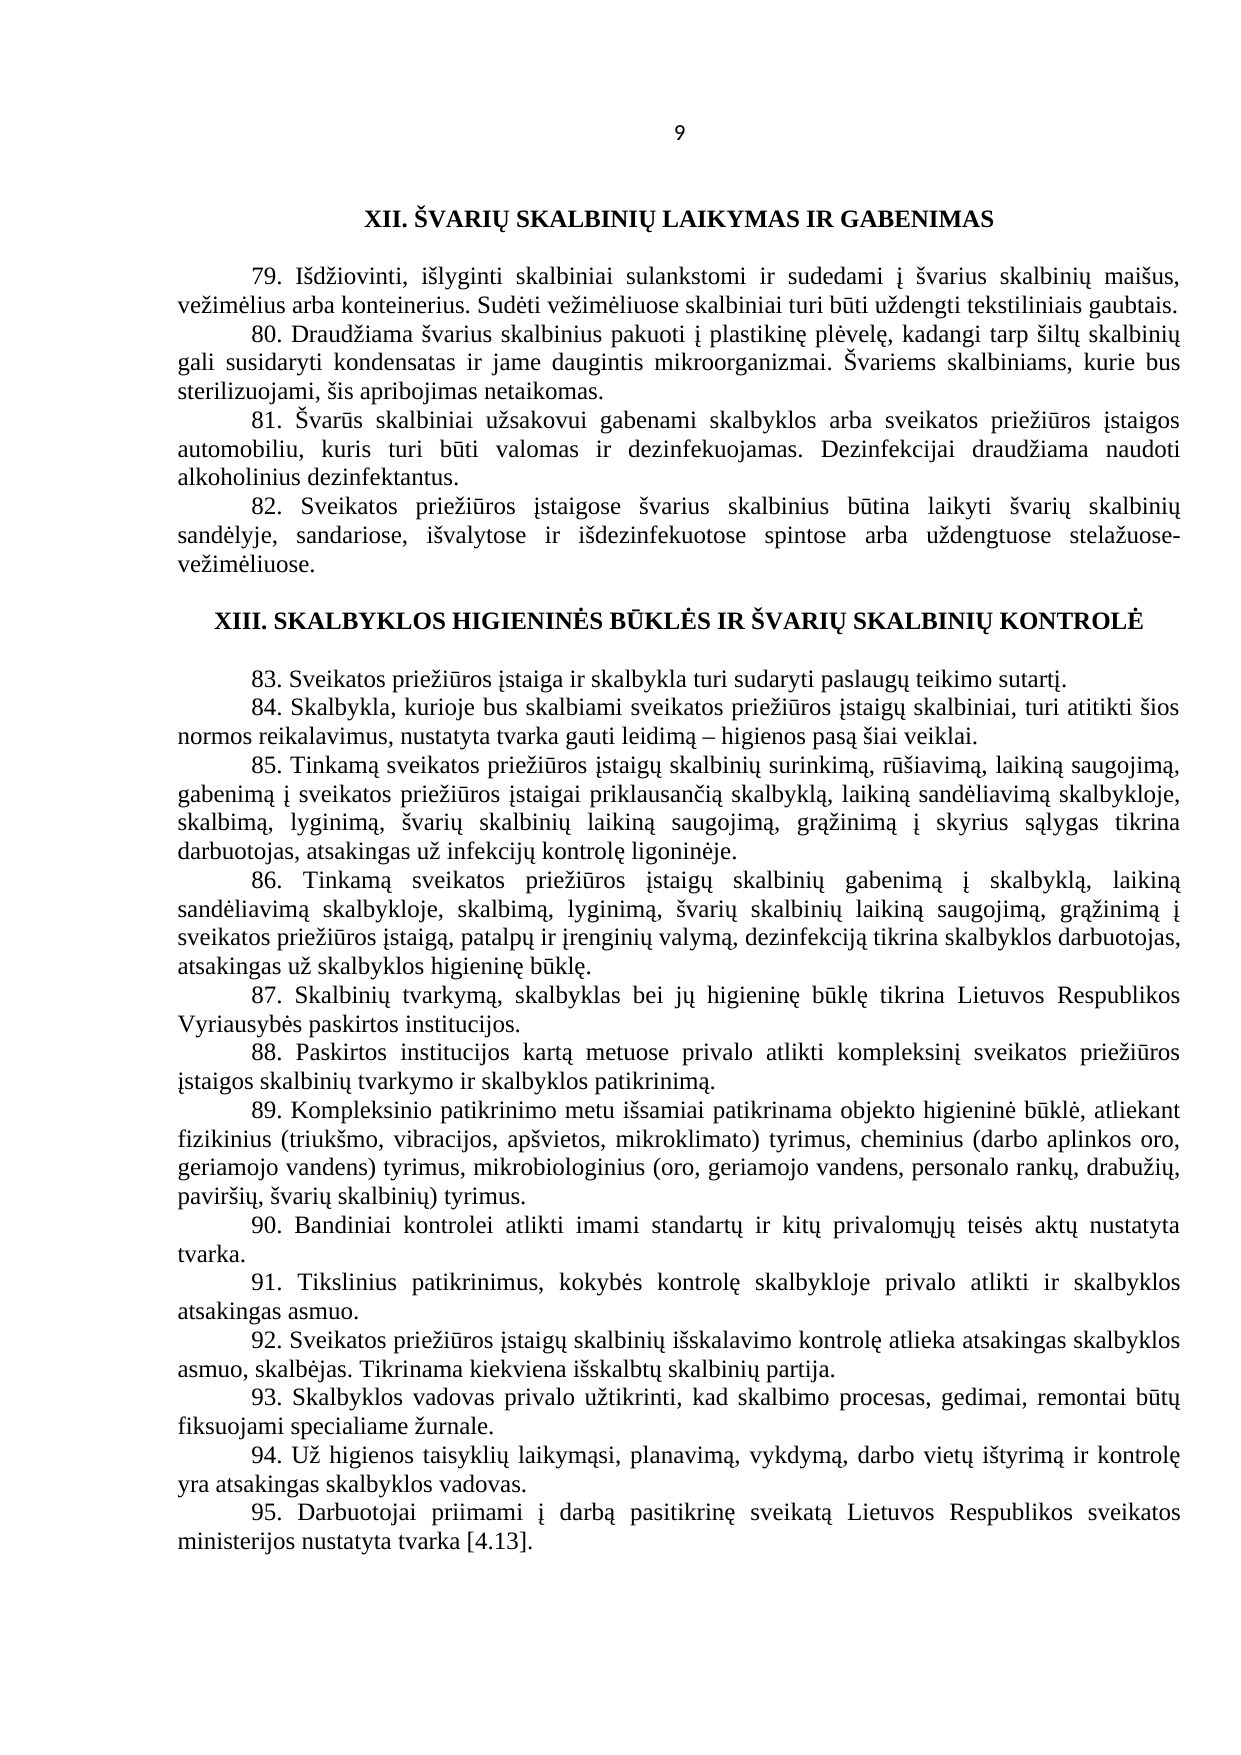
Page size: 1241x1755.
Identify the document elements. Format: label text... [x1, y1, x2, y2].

text XII. ŠVARIŲ SKALBINIŲ LAIKYMAS IR GABENIMAS [177, 204, 1181, 232]
text 86. Tinkamą sveikatos priežiūros įstaigų skalbinių gabenimą į skalbyklą, laikiną sandėliavimą skalbykloje, skalbimą, lyginimą, švarių skalbinių laikiną saugojimą, grąžinimą į sveikatos priežiūros įstaigą, patalpų ir įrenginių valymą, dezinfekciją tikrina skalbyklos darbuotojas, atsakingas už skalbyklos higieninę būklę. [177, 865, 1181, 980]
text 83. Sveikatos priežiūros įstaiga ir skalbykla turi sudaryti paslaugų teikimo sutartį. [177, 664, 1181, 692]
text 87. Skalbinių tvarkymą, skalbyklas bei jų higieninę būklę tikrina Lietuvos Respublikos Vyriausybės paskirtos institucijos. [177, 980, 1181, 1037]
text 82. Sveikatos priežiūros įstaigose švarius skalbinius būtina laikyti švarių skalbinių sandėlyje, sandariose, išvalytose ir išdezinfekuotose spintose arba uždengtuose stelažuose-vežimėliuose. [177, 491, 1181, 577]
text 90. Bandiniai kontrolei atlikti imami standartų ir kitų privalomųjų teisės aktų nustatyta tvarka. [177, 1210, 1181, 1267]
text 95. Darbuotojai priimami į darbą pasitikrinę sveikatą Lietuvos Respublikos sveikatos ministerijos nustatyta tvarka [4.13]. [177, 1497, 1181, 1555]
text 88. Paskirtos institucijos kartą metuose privalo atlikti kompleksinį sveikatos priežiūros įstaigos skalbinių tvarkymo ir skalbyklos patikrinimą. [177, 1037, 1181, 1095]
text 91. Tikslinius patikrinimus, kokybės kontrolę skalbykloje privalo atlikti ir skalbyklos atsakingas asmuo. [177, 1267, 1181, 1325]
text 80. Draudžiama švarius skalbinius pakuoti į plastikinę plėvelę, kadangi tarp šiltų skalbinių gali susidaryti kondensatas ir jame daugintis mikroorganizmai. Švariems skalbiniams, kurie bus sterilizuojami, šis apribojimas netaikomas. [177, 319, 1181, 405]
text XIII. SKALBYKLOS HIGIENINĖS BŪKLĖS IR ŠVARIŲ SKALBINIŲ KONTROLĖ [177, 606, 1181, 635]
text 92. Sveikatos priežiūros įstaigų skalbinių išskalavimo kontrolę atlieka atsakingas skalbyklos asmuo, skalbėjas. Tikrinama kiekviena išskalbtų skalbinių partija. [177, 1325, 1181, 1382]
text 81. Švarūs skalbiniai užsakovui gabenami skalbyklos arba sveikatos priežiūros įstaigos automobiliu, kuris turi būti valomas ir dezinfekuojamas. Dezinfekcijai draudžiama naudoti alkoholinius dezinfektantus. [177, 405, 1181, 491]
text 85. Tinkamą sveikatos priežiūros įstaigų skalbinių surinkimą, rūšiavimą, laikiną saugojimą, gabenimą į sveikatos priežiūros įstaigai priklausančią skalbyklą, laikiną sandėliavimą skalbykloje, skalbimą, lyginimą, švarių skalbinių laikiną saugojimą, grąžinimą į skyrius sąlygas tikrina darbuotojas, atsakingas už infekcijų kontrolę ligoninėje. [177, 750, 1181, 865]
text 89. Kompleksinio patikrinimo metu išsamiai patikrinama objekto higieninė būklė, atliekant fizikinius (triukšmo, vibracijos, apšvietos, mikroklimato) tyrimus, cheminius (darbo aplinkos oro, geriamojo vandens) tyrimus, mikrobiologinius (oro, geriamojo vandens, personalo rankų, drabužių, paviršių, švarių skalbinių) tyrimus. [177, 1095, 1181, 1210]
text 79. Išdžiovinti, išlyginti skalbiniai sulankstomi ir sudedami į švarius skalbinių maišus, vežimėlius arba konteinerius. Sudėti vežimėliuose skalbiniai turi būti uždengti tekstiliniais gaubtais. [177, 261, 1181, 319]
text 94. Už higienos taisyklių laikymąsi, planavimą, vykdymą, darbo vietų ištyrimą ir kontrolę yra atsakingas skalbyklos vadovas. [177, 1440, 1181, 1497]
text 93. Skalbyklos vadovas privalo užtikrinti, kad skalbimo procesas, gedimai, remontai būtų fiksuojami specialiame žurnale. [177, 1382, 1181, 1440]
text 84. Skalbykla, kurioje bus skalbiami sveikatos priežiūros įstaigų skalbiniai, turi atitikti šios normos reikalavimus, nustatyta tvarka gauti leidimą – higienos pasą šiai veiklai. [177, 692, 1181, 750]
